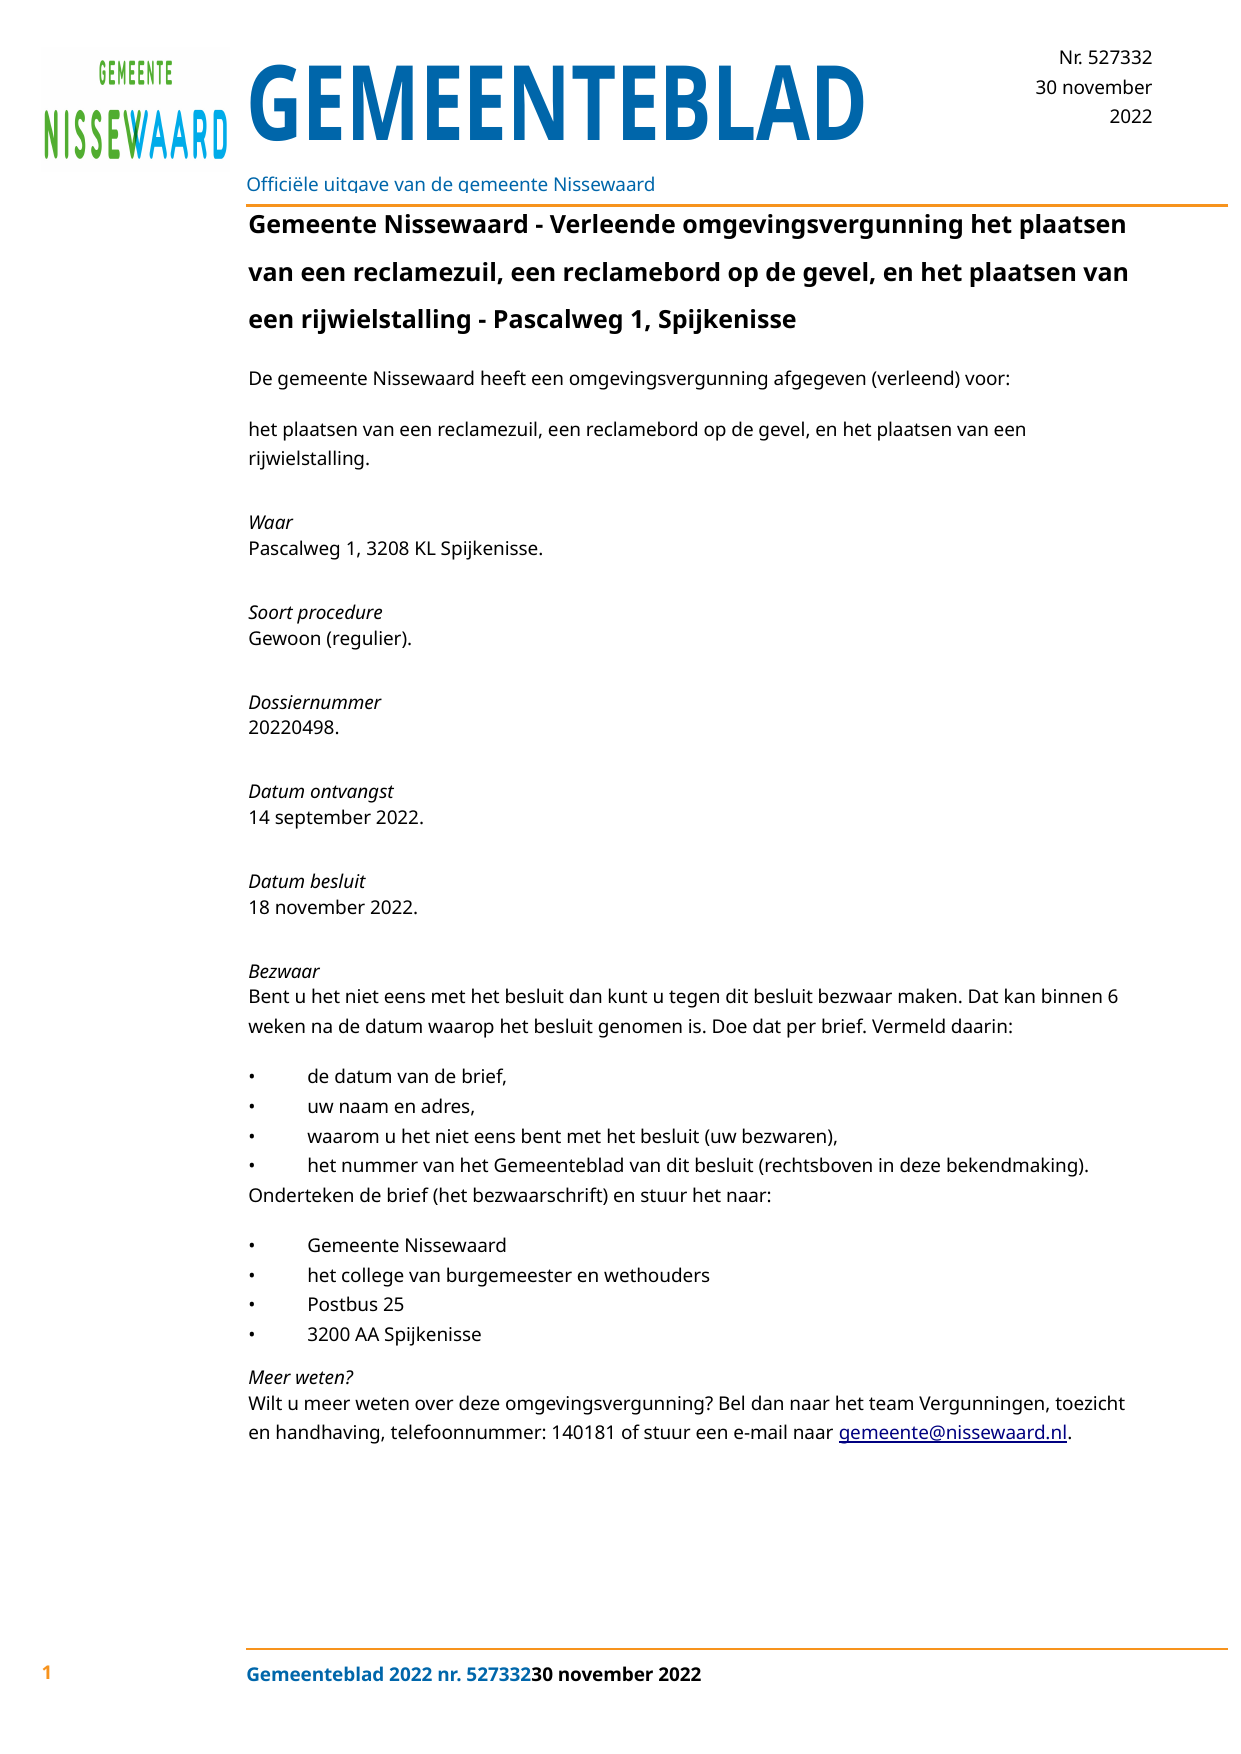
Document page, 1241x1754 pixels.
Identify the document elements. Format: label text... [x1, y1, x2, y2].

text 18 november 2022. [248, 894, 1152, 920]
list waarom u het niet eens bent met het besluit (uw bezwaren), [248, 1123, 1152, 1148]
list Postbus 25 [248, 1292, 1152, 1317]
text De gemeente Nissewaard heeft een omgevingsvergunning afgegeven (verleend) voor: [248, 366, 1152, 391]
text Waar [248, 509, 1152, 535]
list de datum van de brief, [248, 1064, 1152, 1089]
text Onderteken de brief (het bezwaarschrift) en stuur het naar: [248, 1182, 1152, 1208]
text Gewoon (regulier). [248, 625, 1152, 651]
text Bezwaar [248, 958, 1152, 984]
list 3200 AA Spijkenisse [248, 1321, 1152, 1347]
picture [41, 47, 231, 172]
text Datum besluit [248, 868, 1152, 894]
text Wilt u meer weten over deze omgevingsvergunning? Bel dan naar het team Vergunningen, toezicht en handhaving, telefoonnummer: 140181 of stuur een e-mail naar gemeente@nissewaard.nl. [248, 1390, 1152, 1445]
text 14 september 2022. [248, 804, 1152, 830]
list Gemeente Nissewaard [248, 1232, 1152, 1258]
text Pascalweg 1, 3208 KL Spijkenisse. [248, 535, 1152, 561]
text Meer weten? [248, 1364, 1152, 1390]
text Soort procedure [248, 599, 1152, 625]
list het college van burgemeester en wethouders [248, 1262, 1152, 1288]
list het nummer van het Gemeenteblad van dit besluit (rechtsboven in deze bekendmaking). [248, 1152, 1152, 1178]
text 20220498. [248, 714, 1152, 740]
text Dossiernummer [248, 689, 1152, 714]
text Gemeente Nissewaard - Verleende omgevingsvergunning het plaatsen van een reclamezuil, een reclamebord op de gevel, en het plaatsen van een rijwielstalling - Pascalweg 1, Spijkenisse [248, 207, 1152, 336]
text Datum ontvangst [248, 778, 1152, 804]
text het plaatsen van een reclamezuil, een reclamebord op de gevel, en het plaatsen van een rijwielstalling. [248, 416, 1152, 471]
list uw naam en adres, [248, 1093, 1152, 1119]
text Bent u het niet eens met het besluit dan kunt u tegen dit besluit bezwaar maken. Dat kan binnen 6 weken na de datum waarop het besluit genomen is. Doe dat per brief. Vermeld daarin: [248, 984, 1152, 1039]
